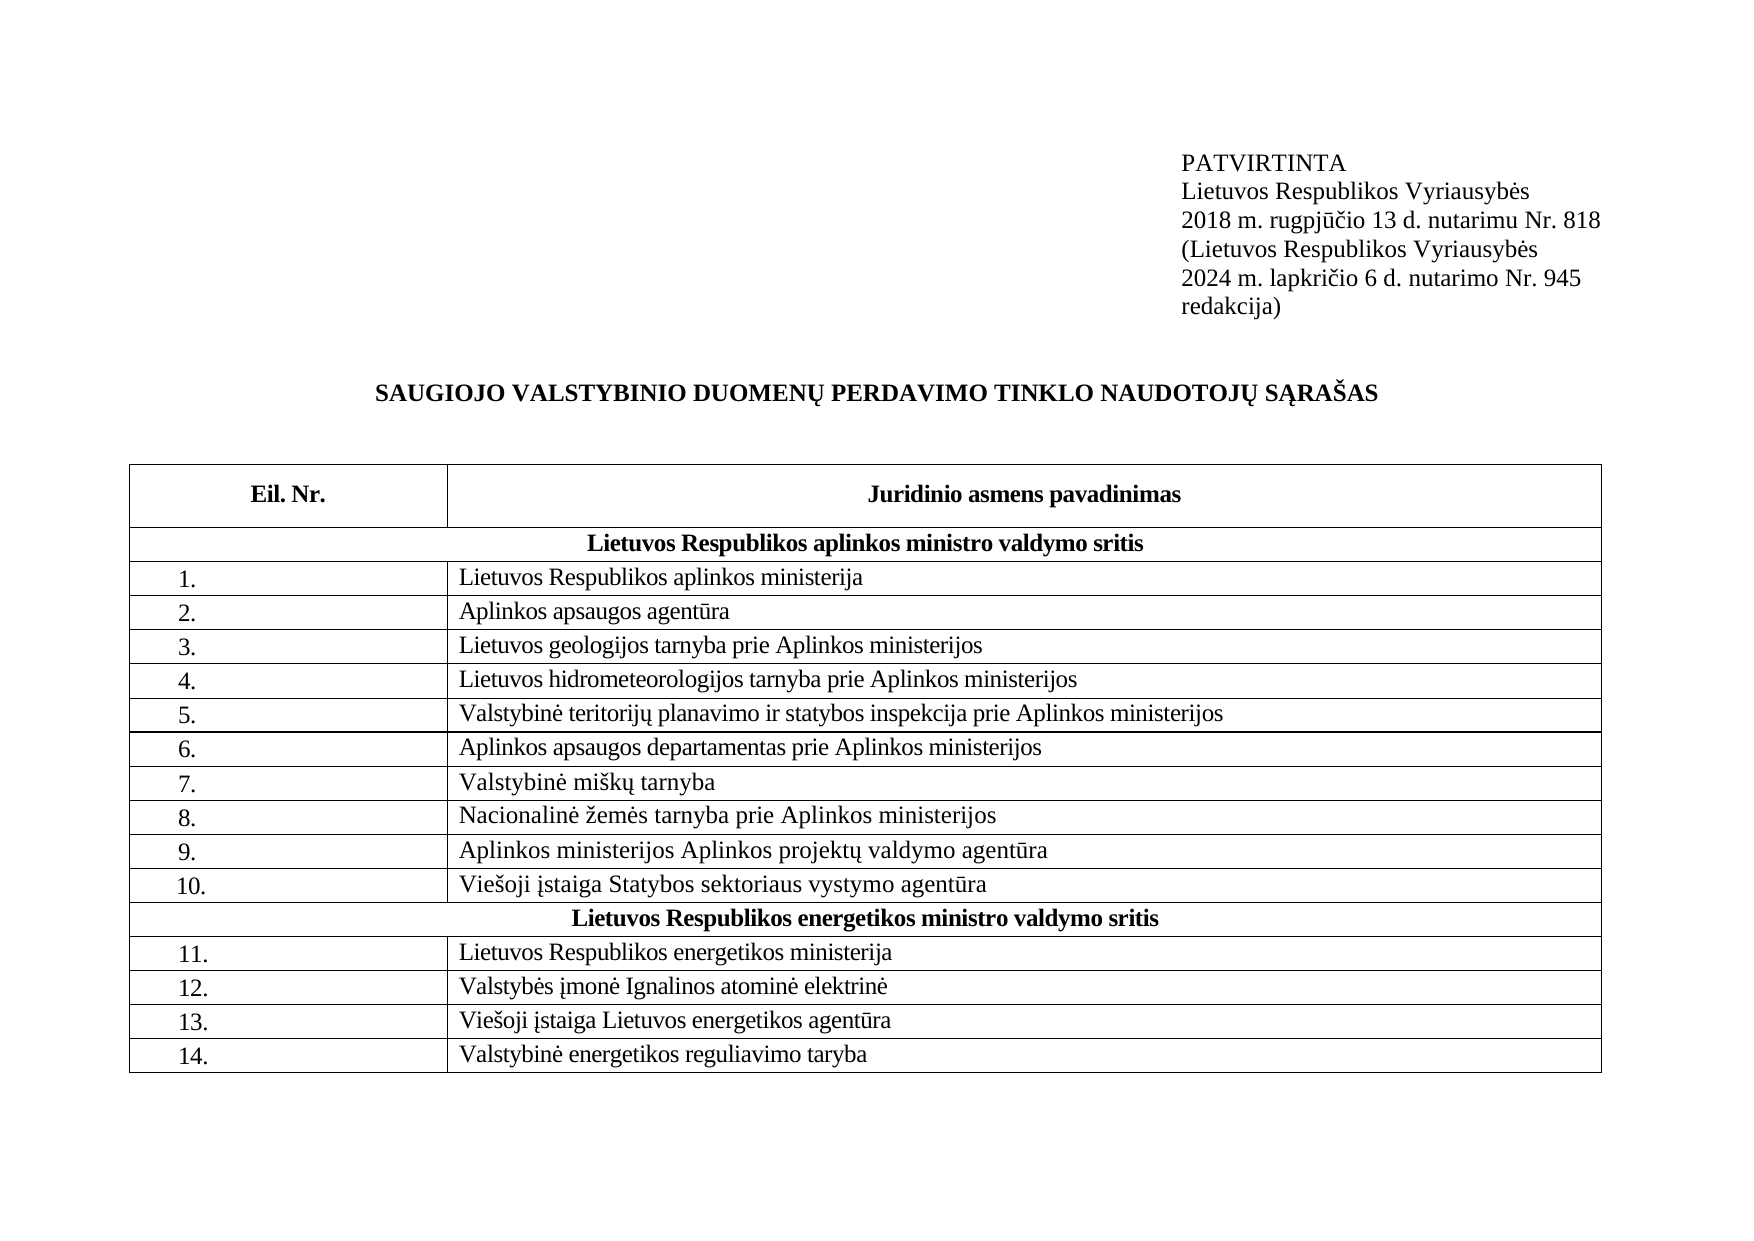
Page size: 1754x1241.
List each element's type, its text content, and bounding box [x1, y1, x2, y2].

table_cell 3. [130, 630, 447, 663]
table_cell Lietuvos Respublikos aplinkos ministro valdymo sritis [130, 528, 1601, 561]
table_cell 9. [130, 835, 447, 868]
table_cell Lietuvos hidrometeorologijos tarnyba prie Aplinkos ministerijos [448, 664, 1601, 697]
table_header Juridinio asmens pavadinimas [448, 465, 1601, 527]
table_cell Aplinkos apsaugos agentūra [448, 596, 1601, 629]
table_cell 7. [130, 767, 447, 799]
table_cell 14. [130, 1039, 447, 1072]
table_cell 6. [130, 733, 447, 766]
table_cell Viešoji įstaiga Statybos sektoriaus vystymo agentūra [448, 869, 1601, 902]
text 2024 m. lapkričio 6 d. nutarimo Nr. 945 [1181, 263, 1636, 291]
table_cell 4. [130, 664, 447, 697]
table_cell 12. [130, 971, 447, 1004]
table_cell 11. [130, 937, 447, 970]
table_cell Aplinkos ministerijos Aplinkos projektų valdymo agentūra [448, 835, 1601, 868]
table_cell 10. [130, 869, 447, 902]
text Lietuvos Respublikos Vyriausybės [1181, 176, 1636, 205]
table_cell 5. [130, 699, 447, 731]
text 2018 m. rugpjūčio 13 d. nutarimu Nr. 818 [1181, 205, 1636, 234]
table_cell Lietuvos geologijos tarnyba prie Aplinkos ministerijos [448, 630, 1601, 663]
table_header Eil. Nr. [130, 465, 447, 527]
text (Lietuvos Respublikos Vyriausybės [1181, 234, 1636, 263]
table_cell Valstybinė teritorijų planavimo ir statybos inspekcija prie Aplinkos ministerijos [448, 699, 1601, 731]
table_cell Valstybės įmonė Ignalinos atominė elektrinė [448, 971, 1601, 1004]
text redakcija) [1181, 291, 1636, 320]
table_cell 8. [130, 801, 447, 834]
text SAUGIOJO VALSTYBINIO DUOMENŲ PERDAVIMO TINKLO NAUDOTOJŲ SĄRAŠAS [118, 378, 1636, 406]
table_cell Lietuvos Respublikos energetikos ministerija [448, 937, 1601, 970]
table_cell Valstybinė energetikos reguliavimo taryba [448, 1039, 1601, 1072]
table_cell 13. [130, 1005, 447, 1038]
table_cell Viešoji įstaiga Lietuvos energetikos agentūra [448, 1005, 1601, 1038]
table_cell Lietuvos Respublikos aplinkos ministerija [448, 562, 1601, 595]
table_cell Lietuvos Respublikos energetikos ministro valdymo sritis [130, 903, 1601, 936]
table_cell Valstybinė miškų tarnyba [448, 767, 1601, 799]
table_cell 1. [130, 562, 447, 595]
table_cell Nacionalinė žemės tarnyba prie Aplinkos ministerijos [448, 801, 1601, 834]
table_cell Aplinkos apsaugos departamentas prie Aplinkos ministerijos [448, 733, 1601, 766]
text PATVIRTINTA [1181, 148, 1636, 176]
table_cell 2. [130, 596, 447, 629]
